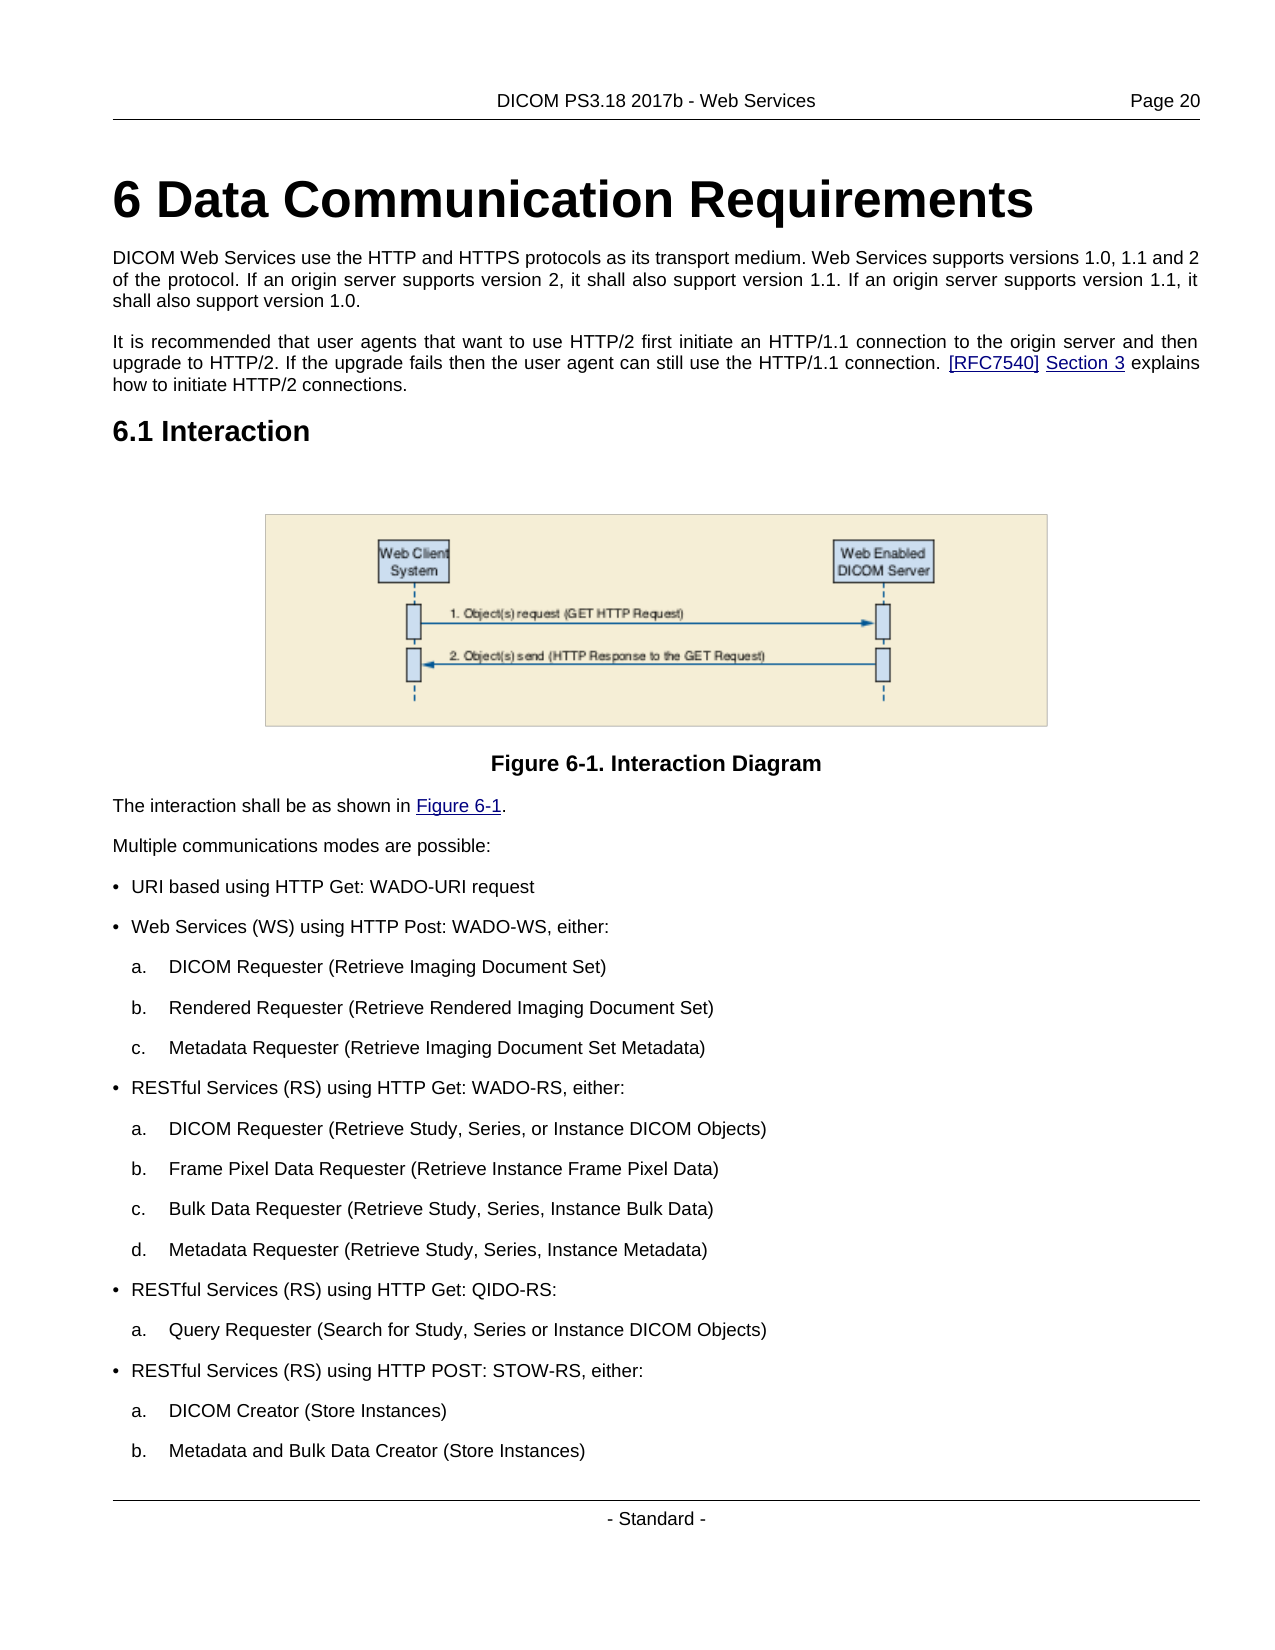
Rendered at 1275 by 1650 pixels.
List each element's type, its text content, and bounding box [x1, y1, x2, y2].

text The interaction shall be as shown in Figure 6-1. [112, 795, 1200, 817]
list Metadata Requester (Retrieve Study, Series, Instance Metadata) [131, 1238, 1200, 1260]
text 6 Data Communication Requirements [112, 169, 1200, 228]
text Figure 6-1. Interaction Diagram [112, 750, 1200, 776]
list Frame Pixel Data Requester (Retrieve Instance Frame Pixel Data) [131, 1158, 1200, 1179]
list RESTful Services (RS) using HTTP POST: STOW-RS, either: [112, 1359, 1200, 1381]
text Multiple communications modes are possible: [112, 835, 1200, 857]
list Metadata Requester (Retrieve Imaging Document Set Metadata) [131, 1037, 1200, 1058]
list Metadata and Bulk Data Creator (Store Instances) [131, 1440, 1200, 1462]
list RESTful Services (RS) using HTTP Get: WADO-RS, either: [112, 1077, 1200, 1099]
list DICOM Requester (Retrieve Imaging Document Set) [131, 956, 1200, 978]
picture [264, 513, 1049, 728]
list RESTful Services (RS) using HTTP Get: QIDO-RS: [112, 1279, 1200, 1300]
text It is recommended that user agents that want to use HTTP/2 first initiate an HTTP/1.1 connection to the origin server and then upgrade to HTTP/2. If the upgrade fails then the user agent can still use the HTTP/1.1 connection. [RFC7540] Section 3 explains how to initiate HTTP/2 connections. [112, 331, 1200, 395]
text DICOM Web Services use the HTTP and HTTPS protocols as its transport medium. Web Services supports versions 1.0, 1.1 and 2 of the protocol. If an origin server supports version 2, it shall also support version 1.1. If an origin server supports version 1.1, it shall also support version 1.0. [112, 247, 1200, 312]
list DICOM Creator (Store Instances) [131, 1400, 1200, 1421]
list Rendered Requester (Retrieve Rendered Imaging Document Set) [131, 997, 1200, 1018]
list Web Services (WS) using HTTP Post: WADO-WS, either: [112, 916, 1200, 937]
list URI based using HTTP Get: WADO-URI request [112, 876, 1200, 897]
list DICOM Requester (Retrieve Study, Series, or Instance DICOM Objects) [131, 1117, 1200, 1139]
text 6.1 Interaction [112, 414, 1200, 447]
list Query Requester (Search for Study, Series or Instance DICOM Objects) [131, 1319, 1200, 1341]
list Bulk Data Requester (Retrieve Study, Series, Instance Bulk Data) [131, 1198, 1200, 1220]
